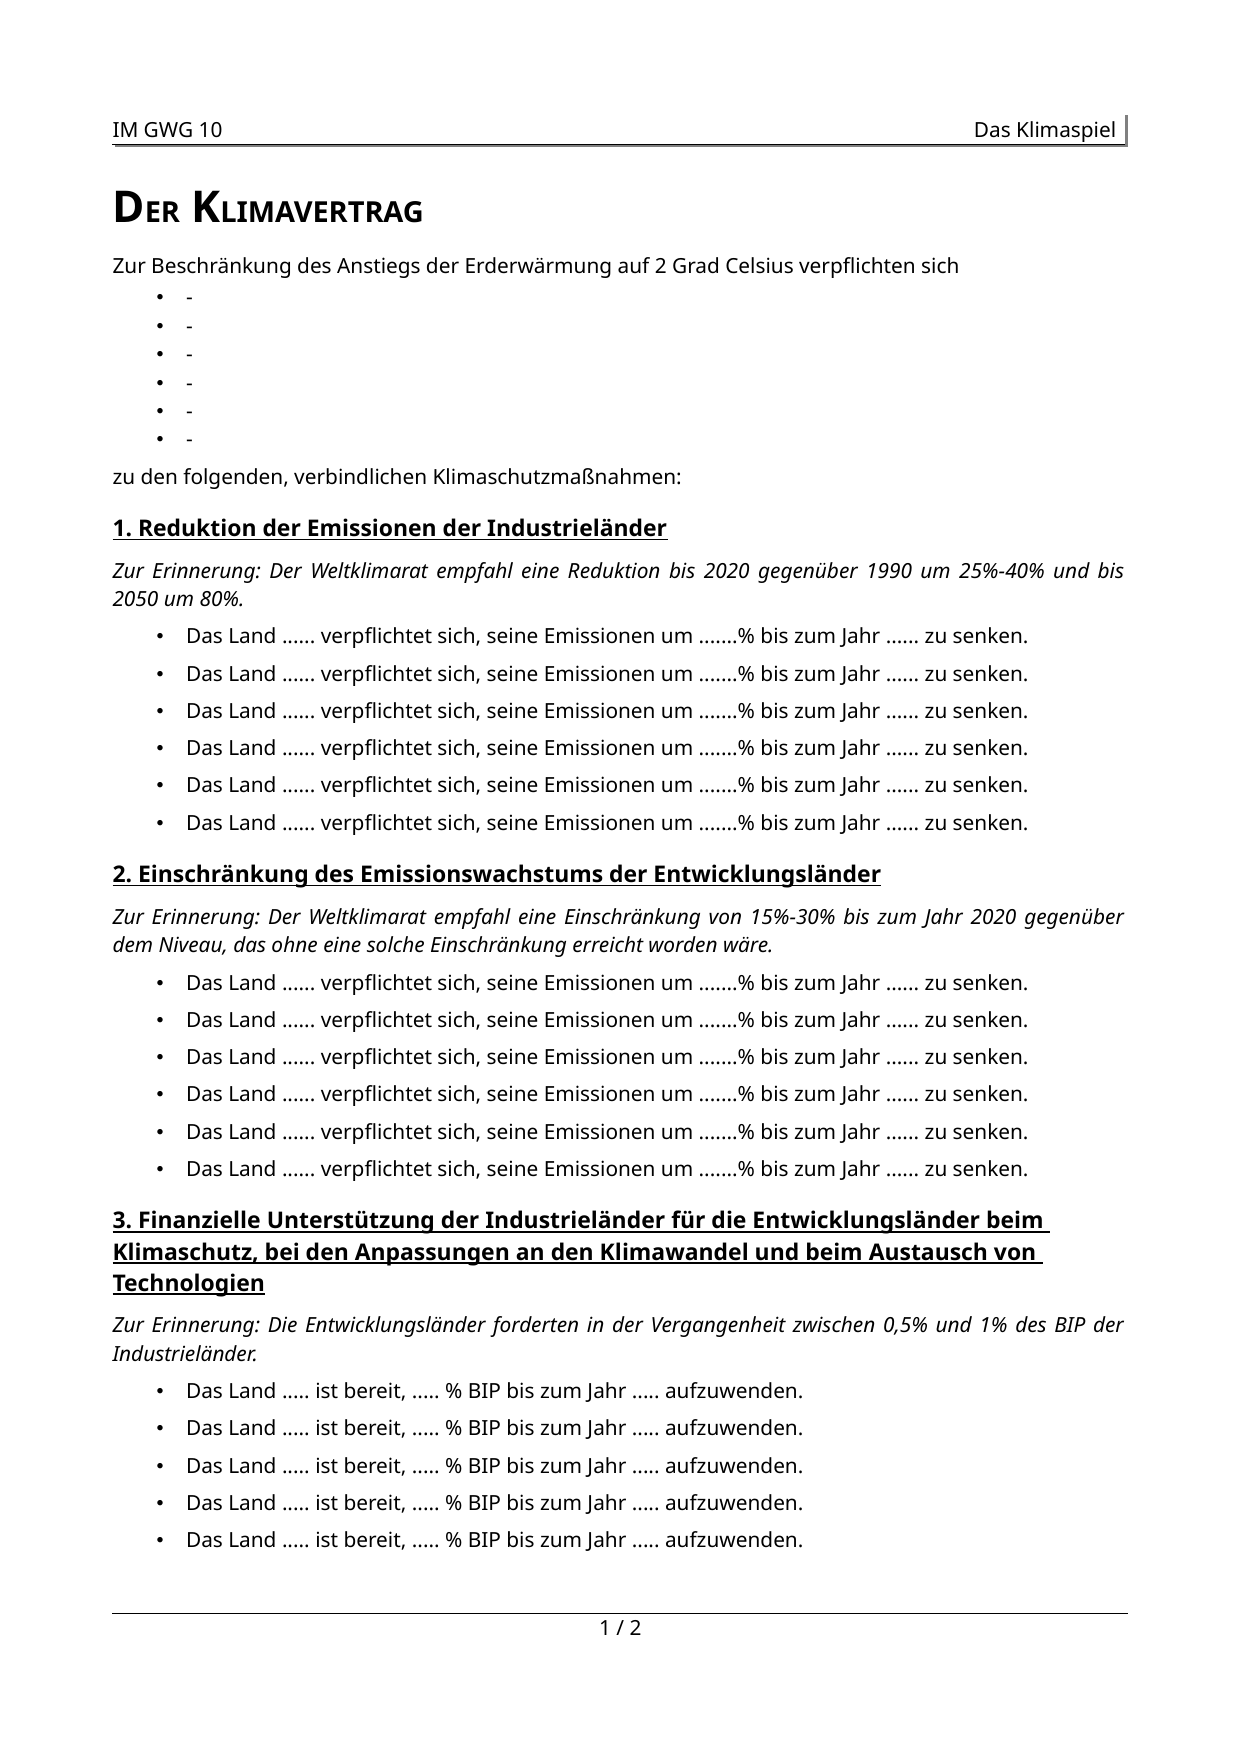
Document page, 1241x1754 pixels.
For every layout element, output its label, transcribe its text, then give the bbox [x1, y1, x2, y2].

list Das Land ...... verpflichtet sich, seine Emissionen um .......% bis zum Jahr ...... zu senken. [156, 696, 1128, 724]
text Zur Beschränkung des Anstiegs der Erderwärmung auf 2 Grad Celsius verpflichten sich [112, 251, 1128, 279]
subtitle 3. Finanzielle Unterstützung der Industrieländer für die Entwicklungsländer beim Klimaschutz, bei den Anpassungen an den Klimawandel und beim Austausch von Technologien [112, 1204, 1128, 1298]
list Das Land ...... verpflichtet sich, seine Emissionen um .......% bis zum Jahr ...... zu senken. [156, 968, 1128, 996]
list Das Land ...... verpflichtet sich, seine Emissionen um .......% bis zum Jahr ...... zu senken. [156, 1005, 1128, 1033]
list - [156, 282, 1128, 311]
text Zur Erinnerung: Die Entwicklungsländer forderten in der Vergangenheit zwischen 0,5% und 1% des BIP der Industrieländer. [112, 1311, 1128, 1367]
subtitle 1. Reduktion der Emissionen der Industrieländer [112, 512, 1128, 543]
list Das Land ...... verpflichtet sich, seine Emissionen um .......% bis zum Jahr ...... zu senken. [156, 771, 1128, 799]
list Das Land ...... verpflichtet sich, seine Emissionen um .......% bis zum Jahr ...... zu senken. [156, 1079, 1128, 1108]
list Das Land ...... verpflichtet sich, seine Emissionen um .......% bis zum Jahr ...... zu senken. [156, 659, 1128, 687]
subtitle Der Klimavertrag [112, 176, 1128, 236]
text zu den folgenden, verbindlichen Klimaschutzmaßnahmen: [112, 462, 1128, 490]
list Das Land ...... verpflichtet sich, seine Emissionen um .......% bis zum Jahr ...... zu senken. [156, 1154, 1128, 1182]
list Das Land ..... ist bereit, ..... % BIP bis zum Jahr ..... aufzuwenden. [156, 1488, 1128, 1517]
list - [156, 339, 1128, 368]
subtitle 2. Einschränkung des Emissionswachstums der Entwicklungsländer [112, 858, 1128, 889]
list - [156, 368, 1128, 396]
text Zur Erinnerung: Der Weltklimarat empfahl eine Reduktion bis 2020 gegenüber 1990 um 25%-40% und bis 2050 um 80%. [112, 556, 1128, 613]
list Das Land ...... verpflichtet sich, seine Emissionen um .......% bis zum Jahr ...... zu senken. [156, 808, 1128, 836]
list Das Land ...... verpflichtet sich, seine Emissionen um .......% bis zum Jahr ...... zu senken. [156, 621, 1128, 650]
list Das Land ..... ist bereit, ..... % BIP bis zum Jahr ..... aufzuwenden. [156, 1525, 1128, 1554]
text Zur Erinnerung: Der Weltklimarat empfahl eine Einschränkung von 15%-30% bis zum Jahr 2020 gegenüber dem Niveau, das ohne eine solche Einschränkung erreicht worden wäre. [112, 902, 1128, 959]
list Das Land ...... verpflichtet sich, seine Emissionen um .......% bis zum Jahr ...... zu senken. [156, 1042, 1128, 1071]
list Das Land ..... ist bereit, ..... % BIP bis zum Jahr ..... aufzuwenden. [156, 1413, 1128, 1442]
list Das Land ...... verpflichtet sich, seine Emissionen um .......% bis zum Jahr ...... zu senken. [156, 1117, 1128, 1145]
list - [156, 396, 1128, 424]
list Das Land ..... ist bereit, ..... % BIP bis zum Jahr ..... aufzuwenden. [156, 1451, 1128, 1479]
list Das Land ...... verpflichtet sich, seine Emissionen um .......% bis zum Jahr ...... zu senken. [156, 733, 1128, 762]
list - [156, 311, 1128, 339]
list - [156, 424, 1128, 453]
list Das Land ..... ist bereit, ..... % BIP bis zum Jahr ..... aufzuwenden. [156, 1376, 1128, 1405]
